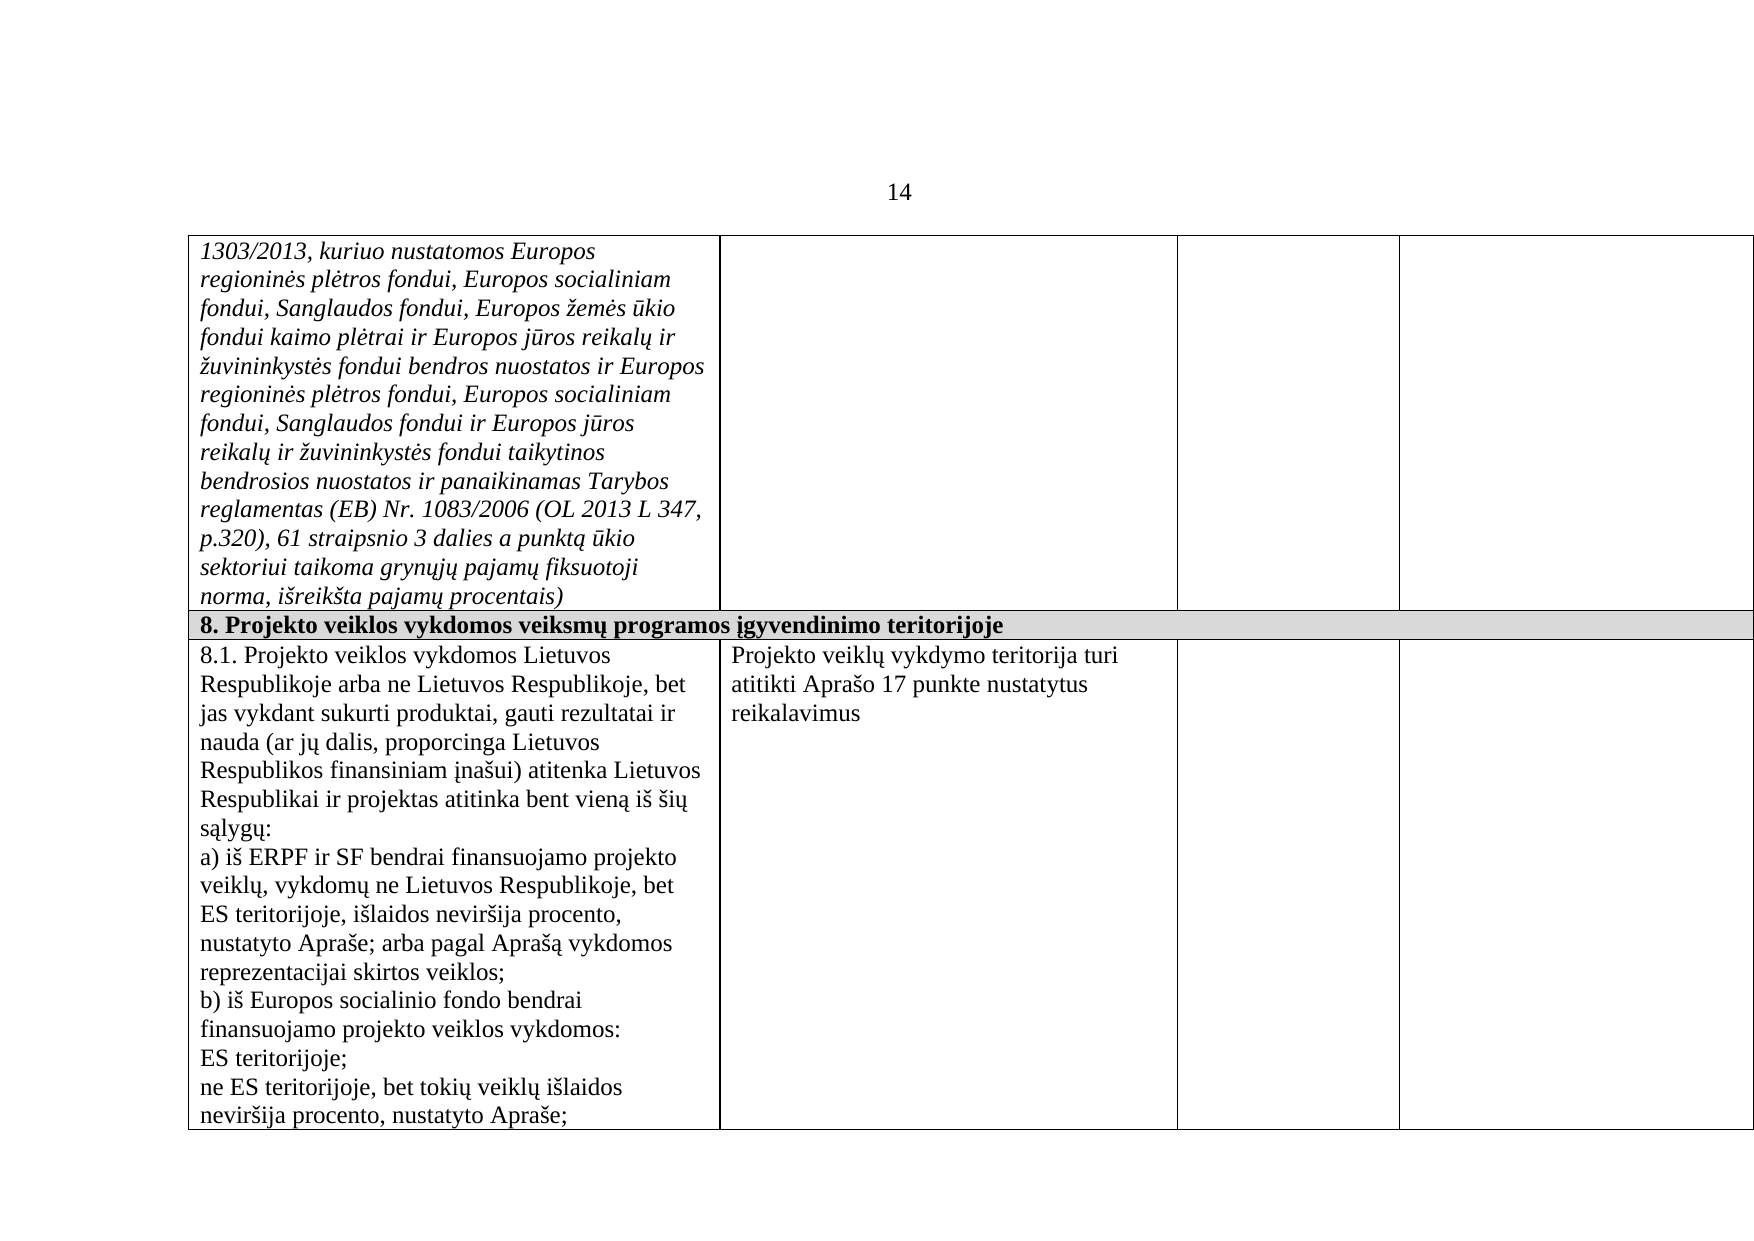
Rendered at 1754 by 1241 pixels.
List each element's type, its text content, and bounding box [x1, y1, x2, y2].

table_cell [1178, 236, 1399, 609]
table_cell [1178, 640, 1399, 1129]
table_cell 1303/2013, kuriuo nustatomos Europos regioninės plėtros fondui, Europos socialiniam fondui, Sanglaudos fondui, Europos žemės ūkio fondui kaimo plėtrai ir Europos jūros reikalų ir žuvininkystės fondui bendros nuostatos ir Europos regioninės plėtros fondui, Europos socialiniam fondui, Sanglaudos fondui ir Europos jūros reikalų ir žuvininkystės fondui taikytinos bendrosios nuostatos ir panaikinamas Tarybos reglamentas (EB) Nr. 1083/2006 (OL 2013 L 347, p.320), 61 straipsnio 3 dalies a punktą ūkio sektoriui taikoma grynųjų pajamų fiksuotoji norma, išreikšta pajamų procentais) [189, 236, 719, 609]
table_cell 8. Projekto veiklos vykdomos veiksmų programos įgyvendinimo teritorijoje [189, 611, 1753, 639]
table_cell 8.1. Projekto veiklos vykdomos Lietuvos Respublikoje arba ne Lietuvos Respublikoje, bet jas vykdant sukurti produktai, gauti rezultatai ir nauda (ar jų dalis, proporcinga Lietuvos Respublikos finansiniam įnašui) atitenka Lietuvos Respublikai ir projektas atitinka bent vieną iš šių sąlygų: a) iš ERPF ir SF bendrai finansuojamo projekto veiklų, vykdomų ne Lietuvos Respublikoje, bet ES teritorijoje, išlaidos neviršija procento, nustatyto Apraše; arba pagal Aprašą vykdomos reprezentacijai skirtos veiklos; b) iš Europos socialinio fondo bendrai finansuojamo projekto veiklos vykdomos: ES teritorijoje; ne ES teritorijoje, bet tokių veiklų išlaidos neviršija procento, nustatyto Apraše; [189, 640, 719, 1129]
table_cell Projekto veiklų vykdymo teritorija turi atitikti Aprašo 17 punkte nustatytus reikalavimus [721, 640, 1177, 1129]
table_cell [1400, 236, 1753, 609]
table_cell [1400, 640, 1753, 1129]
table_cell [721, 236, 1177, 609]
